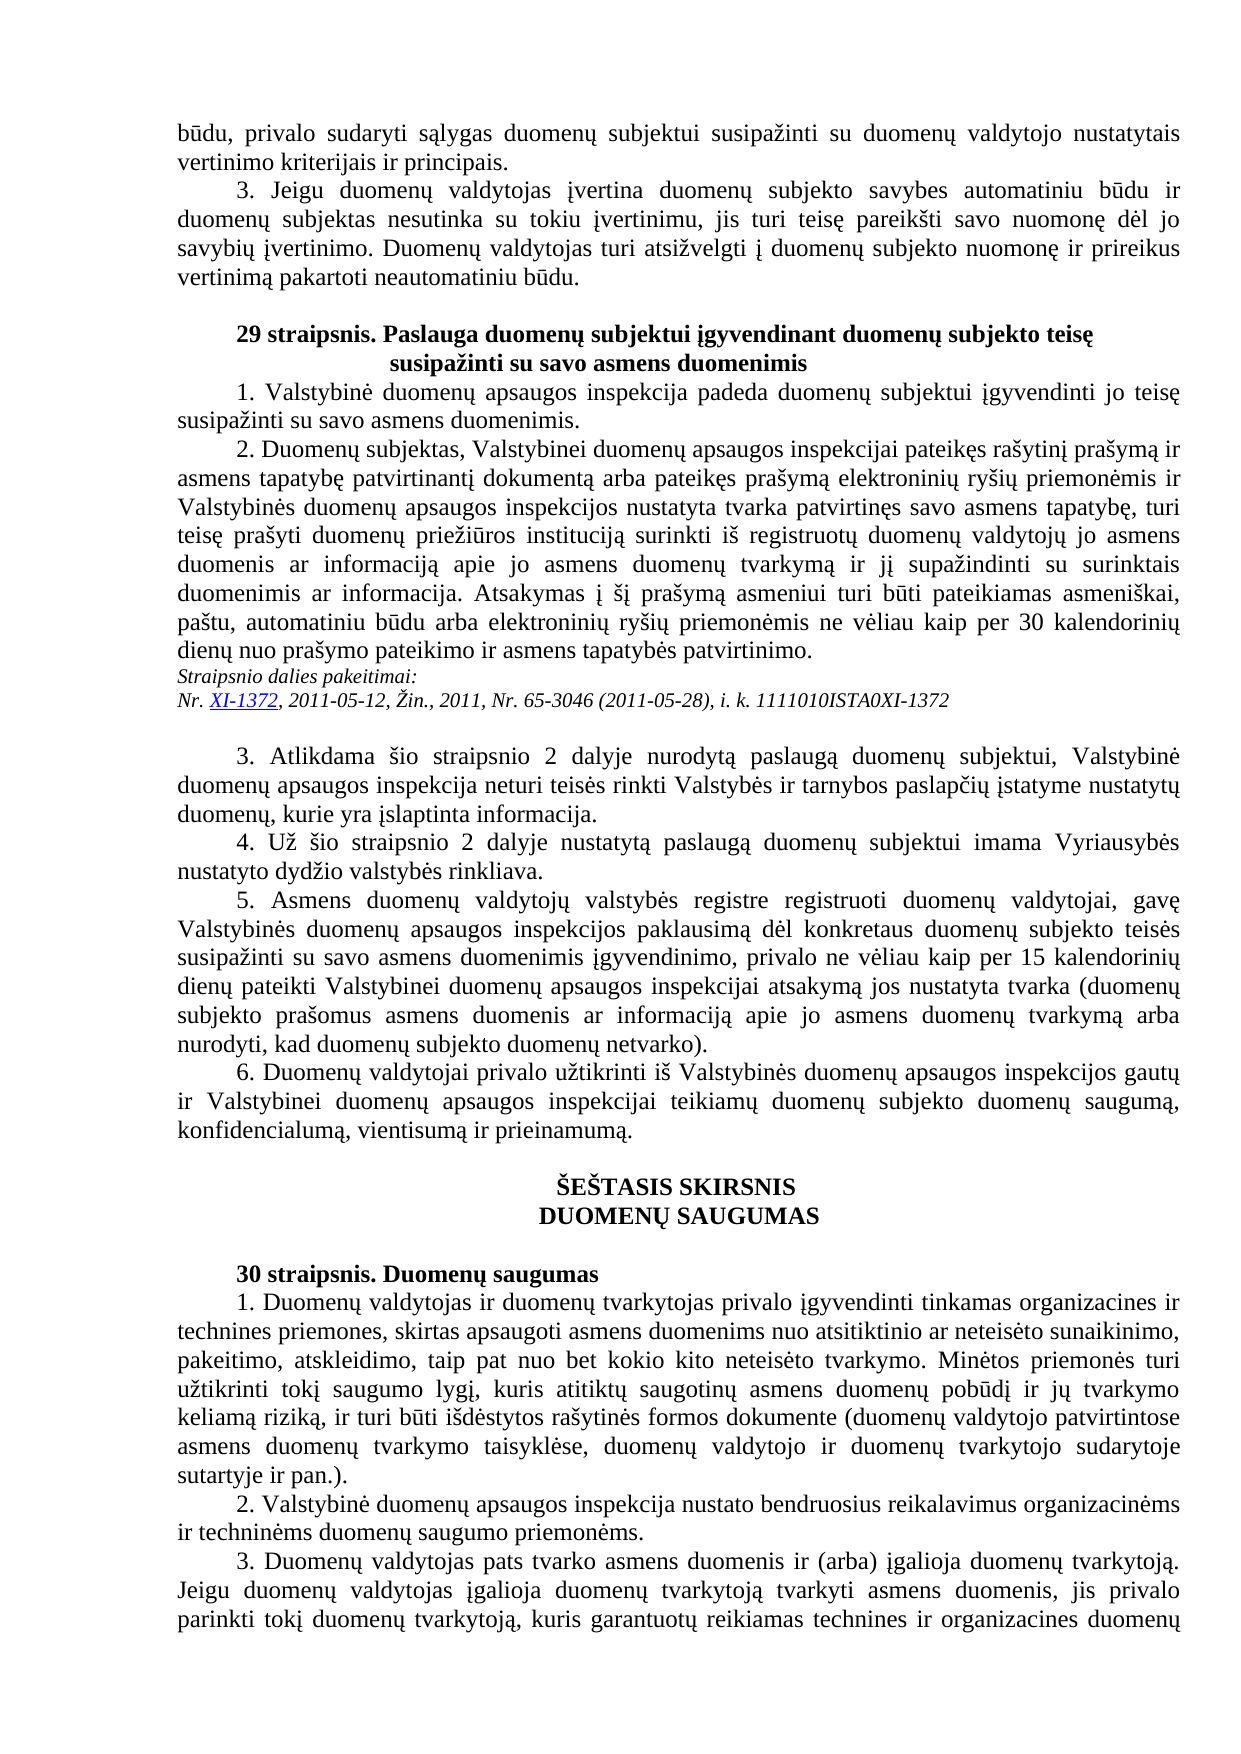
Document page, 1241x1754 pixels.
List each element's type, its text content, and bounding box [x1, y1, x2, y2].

text 4. Už šio straipsnio 2 dalyje nustatytą paslaugą duomenų subjektui imama Vyriausybės nustatyto dydžio valstybės rinkliava. [177, 827, 1181, 885]
text 3. Atlikdama šio straipsnio 2 dalyje nurodytą paslaugą duomenų subjektui, Valstybinė duomenų apsaugos inspekcija neturi teisės rinkti Valstybės ir tarnybos paslapčių įstatyme nustatytų duomenų, kurie yra įslaptinta informacija. [177, 741, 1181, 827]
text 6. Duomenų valdytojai privalo užtikrinti iš Valstybinės duomenų apsaugos inspekcijos gautų ir Valstybinei duomenų apsaugos inspekcijai teikiamų duomenų subjekto duomenų saugumą, konfidencialumą, vientisumą ir prieinamumą. [177, 1057, 1181, 1144]
text 29 straipsnis. Paslauga duomenų subjektui įgyvendinant duomenų subjekto teisę susipažinti su savo asmens duomenimis [236, 319, 1181, 377]
text DUOMENŲ SAUGUMAS [177, 1201, 1181, 1230]
text 1. Duomenų valdytojas ir duomenų tvarkytojas privalo įgyvendinti tinkamas organizacines ir technines priemones, skirtas apsaugoti asmens duomenims nuo atsitiktinio ar neteisėto sunaikinimo, pakeitimo, atskleidimo, taip pat nuo bet kokio kito neteisėto tvarkymo. Minėtos priemonės turi užtikrinti tokį saugumo lygį, kuris atitiktų saugotinų asmens duomenų pobūdį ir jų tvarkymo keliamą riziką, ir turi būti išdėstytos rašytinės formos dokumente (duomenų valdytojo patvirtintose asmens duomenų tvarkymo taisyklėse, duomenų valdytojo ir duomenų tvarkytojo sudarytoje sutartyje ir pan.). [177, 1287, 1181, 1489]
text 1. Valstybinė duomenų apsaugos inspekcija padeda duomenų subjektui įgyvendinti jo teisę susipažinti su savo asmens duomenimis. [177, 377, 1181, 434]
text 2. Valstybinė duomenų apsaugos inspekcija nustato bendruosius reikalavimus organizacinėms ir techninėms duomenų saugumo priemonėms. [177, 1489, 1181, 1546]
text būdu, privalo sudaryti sąlygas duomenų subjektui susipažinti su duomenų valdytojo nustatytais vertinimo kriterijais ir principais. [177, 118, 1181, 176]
text 3. Jeigu duomenų valdytojas įvertina duomenų subjekto savybes automatiniu būdu ir duomenų subjektas nesutinka su tokiu įvertinimu, jis turi teisę pareikšti savo nuomonę dėl jo savybių įvertinimo. Duomenų valdytojas turi atsižvelgti į duomenų subjekto nuomonę ir prireikus vertinimą pakartoti neautomatiniu būdu. [177, 176, 1181, 291]
text Nr. XI-1372, 2011-05-12, Žin., 2011, Nr. 65-3046 (2011-05-28), i. k. 1111010ISTA0XI-1372 [177, 688, 1181, 712]
text 30 straipsnis. Duomenų saugumas [177, 1259, 1181, 1287]
text 5. Asmens duomenų valdytojų valstybės registre registruoti duomenų valdytojai, gavę Valstybinės duomenų apsaugos inspekcijos paklausimą dėl konkretaus duomenų subjekto teisės susipažinti su savo asmens duomenimis įgyvendinimo, privalo ne vėliau kaip per 15 kalendorinių dienų pateikti Valstybinei duomenų apsaugos inspekcijai atsakymą jos nustatyta tvarka (duomenų subjekto prašomus asmens duomenis ar informaciją apie jo asmens duomenų tvarkymą arba nurodyti, kad duomenų subjekto duomenų netvarko). [177, 885, 1181, 1057]
text 3. Duomenų valdytojas pats tvarko asmens duomenis ir (arba) įgalioja duomenų tvarkytoją. Jeigu duomenų valdytojas įgalioja duomenų tvarkytoją tvarkyti asmens duomenis, jis privalo parinkti tokį duomenų tvarkytoją, kuris garantuotų reikiamas technines ir organizacines duomenų [177, 1546, 1181, 1632]
text Straipsnio dalies pakeitimai: [177, 664, 1181, 688]
text ŠEŠTASIS SKIRSNIS [177, 1172, 1181, 1201]
text 2. Duomenų subjektas, Valstybinei duomenų apsaugos inspekcijai pateikęs rašytinį prašymą ir asmens tapatybę patvirtinantį dokumentą arba pateikęs prašymą elektroninių ryšių priemonėmis ir Valstybinės duomenų apsaugos inspekcijos nustatyta tvarka patvirtinęs savo asmens tapatybę, turi teisę prašyti duomenų priežiūros instituciją surinkti iš registruotų duomenų valdytojų jo asmens duomenis ar informaciją apie jo asmens duomenų tvarkymą ir jį supažindinti su surinktais duomenimis ar informacija. Atsakymas į šį prašymą asmeniui turi būti pateikiamas asmeniškai, paštu, automatiniu būdu arba elektroninių ryšių priemonėmis ne vėliau kaip per 30 kalendorinių dienų nuo prašymo pateikimo ir asmens tapatybės patvirtinimo. [177, 434, 1181, 664]
